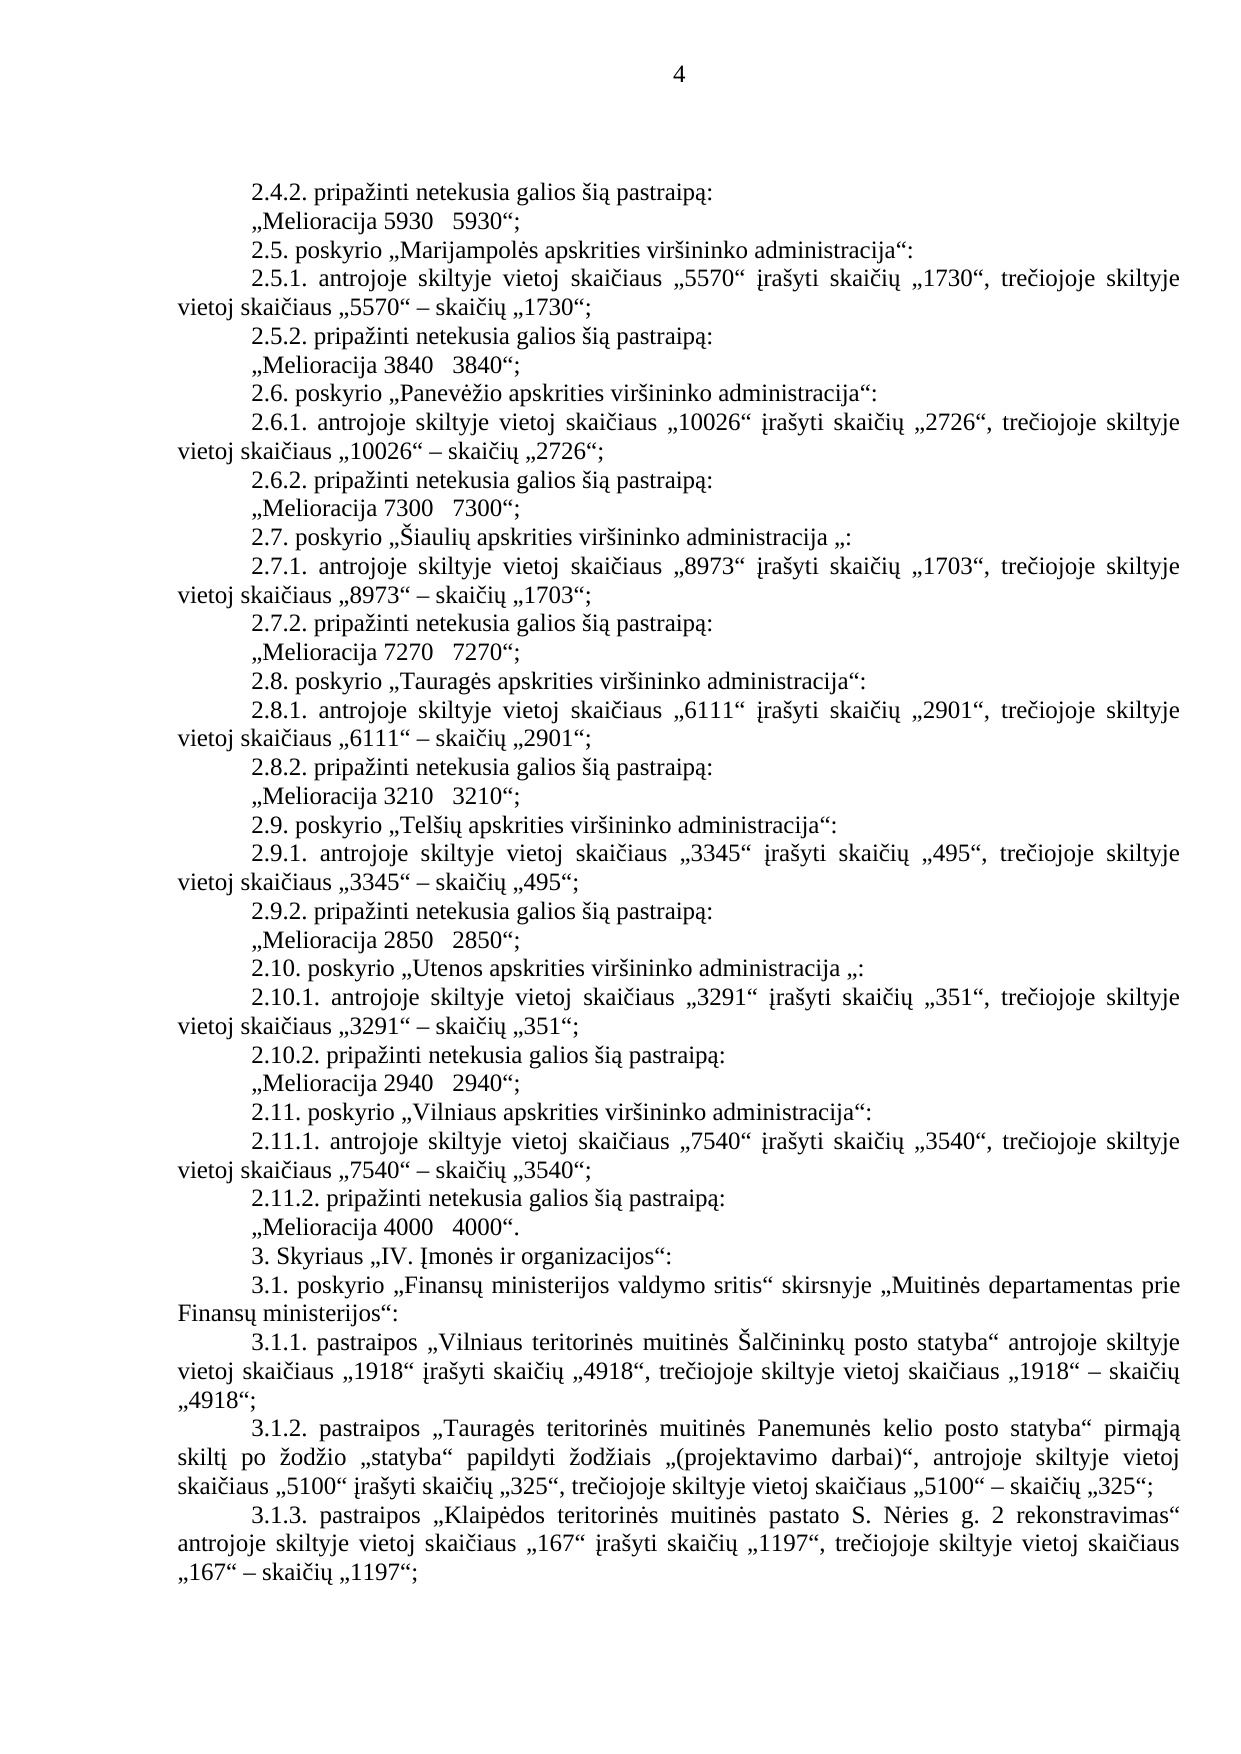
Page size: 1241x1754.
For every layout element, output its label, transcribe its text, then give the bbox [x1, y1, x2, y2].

text „Melioracija 2850 2850“; [177, 925, 1181, 953]
text „Melioracija 7300 7300“; [177, 493, 1181, 522]
text 2.11. poskyrio „Vilniaus apskrities viršininko administracija“: [177, 1097, 1181, 1126]
text 2.10.1. antrojoje skiltyje vietoj skaičiaus „3291“ įrašyti skaičių „351“, trečiojoje skiltyje vietoj skaičiaus „3291“ – skaičių „351“; [177, 982, 1181, 1040]
text 2.9.2. pripažinti netekusia galios šią pastraipą: [177, 896, 1181, 925]
text 2.8. poskyrio „Tauragės apskrities viršininko administracija“: [177, 666, 1181, 695]
text 2.5. poskyrio „Marijampolės apskrities viršininko administracija“: [177, 235, 1181, 263]
text „Melioracija 7270 7270“; [177, 637, 1181, 666]
text 2.5.1. antrojoje skiltyje vietoj skaičiaus „5570“ įrašyti skaičių „1730“, trečiojoje skiltyje vietoj skaičiaus „5570“ – skaičių „1730“; [177, 263, 1181, 321]
text „Melioracija 2940 2940“; [177, 1068, 1181, 1097]
text 3.1.2. pastraipos „Tauragės teritorinės muitinės Panemunės kelio posto statyba“ pirmąją skiltį po žodžio „statyba“ papildyti žodžiais „(projektavimo darbai)“, antrojoje skiltyje vietoj skaičiaus „5100“ įrašyti skaičių „325“, trečiojoje skiltyje vietoj skaičiaus „5100“ – skaičių „325“; [177, 1413, 1181, 1500]
text „Melioracija 5930 5930“; [177, 206, 1181, 235]
text 2.9. poskyrio „Telšių apskrities viršininko administracija“: [177, 810, 1181, 838]
text 2.11.1. antrojoje skiltyje vietoj skaičiaus „7540“ įrašyti skaičių „3540“, trečiojoje skiltyje vietoj skaičiaus „7540“ – skaičių „3540“; [177, 1126, 1181, 1183]
text 2.8.2. pripažinti netekusia galios šią pastraipą: [177, 752, 1181, 781]
text 3.1. poskyrio „Finansų ministerijos valdymo sritis“ skirsnyje „Muitinės departamentas prie Finansų ministerijos“: [177, 1270, 1181, 1327]
text 2.6. poskyrio „Panevėžio apskrities viršininko administracija“: [177, 378, 1181, 407]
text „Melioracija 4000 4000“. [177, 1212, 1181, 1241]
text „Melioracija 3840 3840“; [177, 350, 1181, 378]
text 2.5.2. pripažinti netekusia galios šią pastraipą: [177, 321, 1181, 350]
text 3. Skyriaus „IV. Įmonės ir organizacijos“: [177, 1241, 1181, 1270]
text 2.11.2. pripažinti netekusia galios šią pastraipą: [177, 1183, 1181, 1212]
text 3.1.3. pastraipos „Klaipėdos teritorinės muitinės pastato S. Nėries g. 2 rekonstravimas“ antrojoje skiltyje vietoj skaičiaus „167“ įrašyti skaičių „1197“, trečiojoje skiltyje vietoj skaičiaus „167“ – skaičių „1197“; [177, 1500, 1181, 1586]
text 2.6.2. pripažinti netekusia galios šią pastraipą: [177, 465, 1181, 493]
text 2.6.1. antrojoje skiltyje vietoj skaičiaus „10026“ įrašyti skaičių „2726“, trečiojoje skiltyje vietoj skaičiaus „10026“ – skaičių „2726“; [177, 407, 1181, 465]
text 3.1.1. pastraipos „Vilniaus teritorinės muitinės Šalčininkų posto statyba“ antrojoje skiltyje vietoj skaičiaus „1918“ įrašyti skaičių „4918“, trečiojoje skiltyje vietoj skaičiaus „1918“ – skaičių „4918“; [177, 1327, 1181, 1413]
text 2.7. poskyrio „Šiaulių apskrities viršininko administracija „: [177, 522, 1181, 551]
text 2.8.1. antrojoje skiltyje vietoj skaičiaus „6111“ įrašyti skaičių „2901“, trečiojoje skiltyje vietoj skaičiaus „6111“ – skaičių „2901“; [177, 695, 1181, 752]
text 2.10. poskyrio „Utenos apskrities viršininko administracija „: [177, 953, 1181, 982]
text 2.9.1. antrojoje skiltyje vietoj skaičiaus „3345“ įrašyti skaičių „495“, trečiojoje skiltyje vietoj skaičiaus „3345“ – skaičių „495“; [177, 838, 1181, 896]
text 2.4.2. pripažinti netekusia galios šią pastraipą: [177, 177, 1181, 206]
text „Melioracija 3210 3210“; [177, 781, 1181, 810]
text 2.10.2. pripažinti netekusia galios šią pastraipą: [177, 1040, 1181, 1068]
text 2.7.1. antrojoje skiltyje vietoj skaičiaus „8973“ įrašyti skaičių „1703“, trečiojoje skiltyje vietoj skaičiaus „8973“ – skaičių „1703“; [177, 551, 1181, 608]
text 2.7.2. pripažinti netekusia galios šią pastraipą: [177, 608, 1181, 637]
